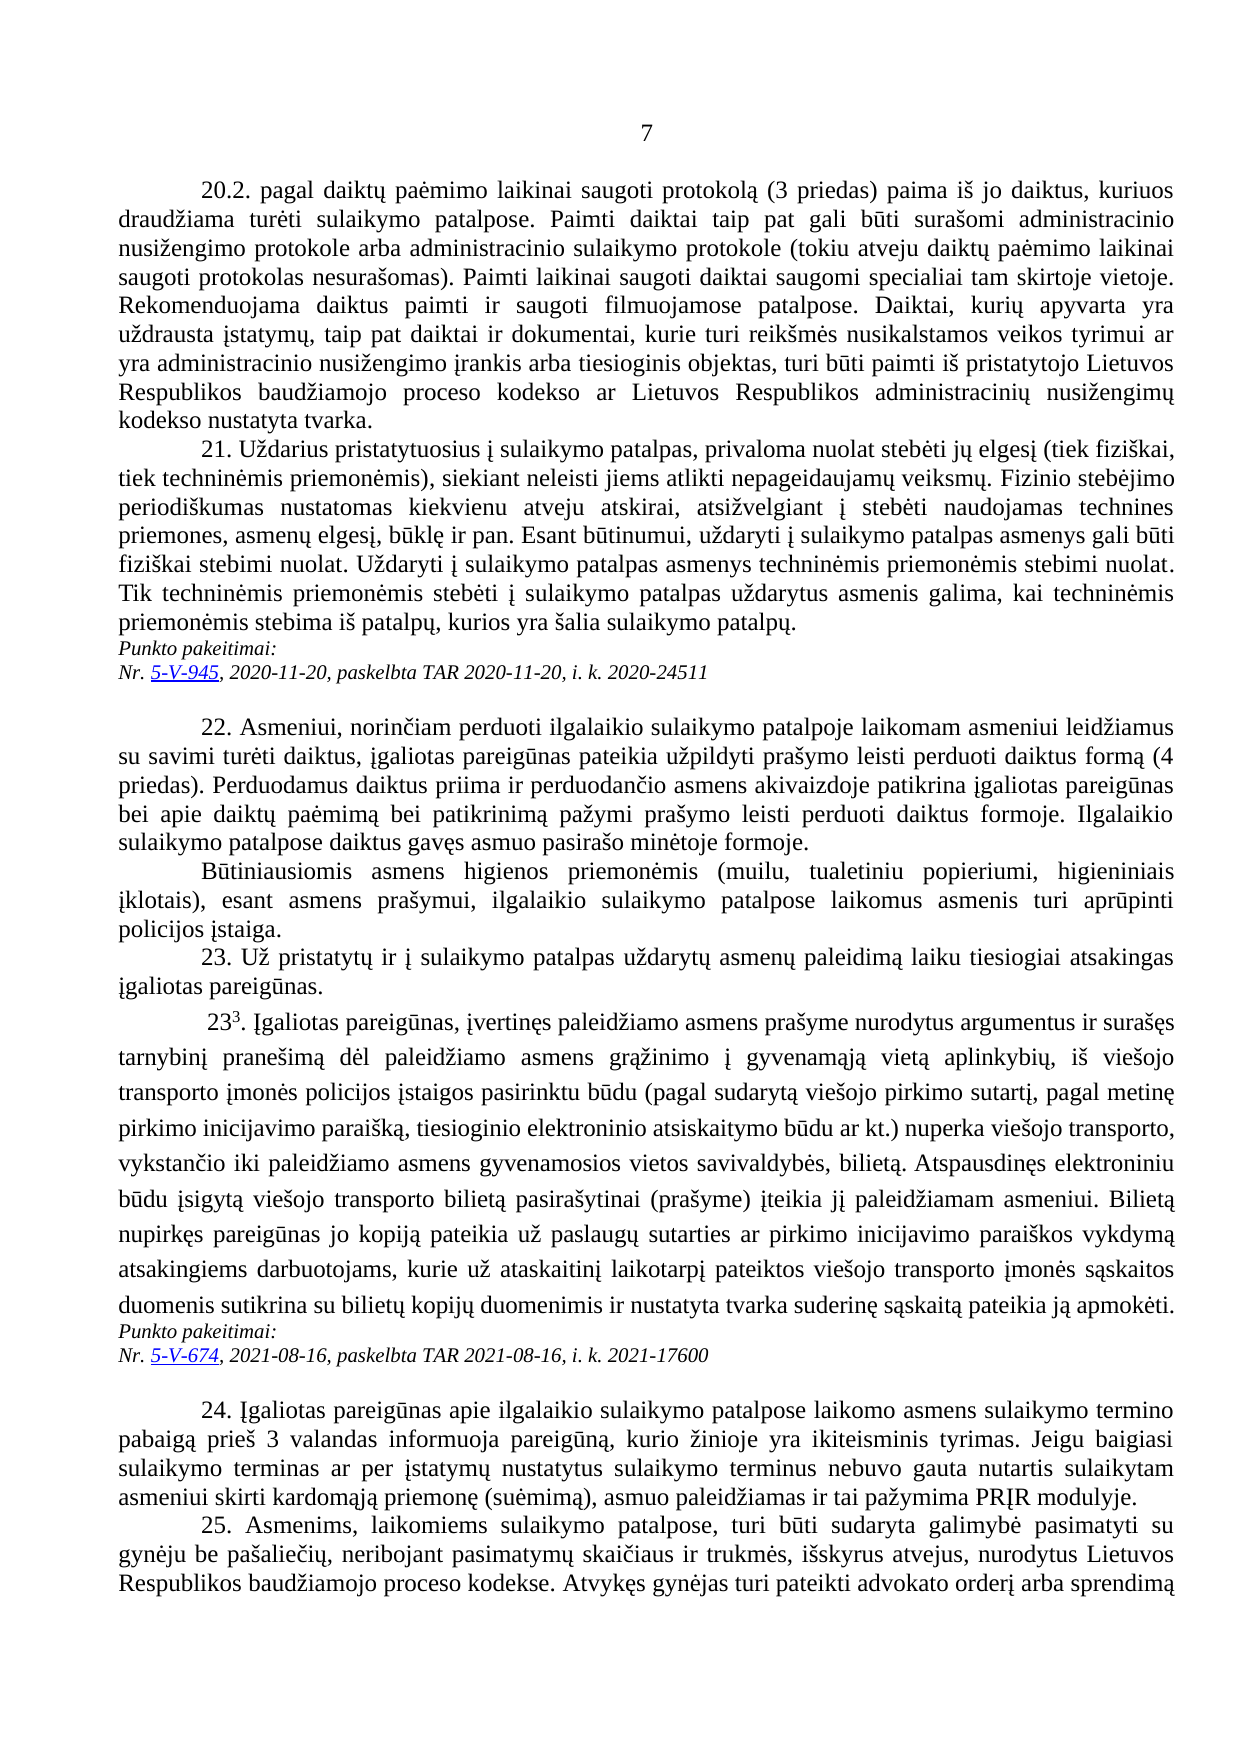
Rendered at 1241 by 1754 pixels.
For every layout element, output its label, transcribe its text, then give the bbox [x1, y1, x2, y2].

text Punkto pakeitimai: [118, 636, 1175, 660]
text 24. Įgaliotas pareigūnas apie ilgalaikio sulaikymo patalpose laikomo asmens sulaikymo termino pabaigą prieš 3 valandas informuoja pareigūną, kurio žinioje yra ikiteisminis tyrimas. Jeigu baigiasi sulaikymo terminas ar per įstatymų nustatytus sulaikymo terminus nebuvo gauta nutartis sulaikytam asmeniui skirti kardomąją priemonę (suėmimą), asmuo paleidžiamas ir tai pažymima PRĮR modulyje. [118, 1396, 1175, 1511]
text Nr. 5-V-945, 2020-11-20, paskelbta TAR 2020-11-20, i. k. 2020-24511 [118, 660, 1175, 684]
text Būtiniausiomis asmens higienos priemonėmis (muilu, tualetiniu popieriumi, higieniniais įklotais), esant asmens prašymui, ilgalaikio sulaikymo patalpose laikomus asmenis turi aprūpinti policijos įstaiga. [118, 856, 1175, 942]
text 22. Asmeniui, norinčiam perduoti ilgalaikio sulaikymo patalpoje laikomam asmeniui leidžiamus su savimi turėti daiktus, įgaliotas pareigūnas pateikia užpildyti prašymo leisti perduoti daiktus formą (4 priedas). Perduodamus daiktus priima ir perduodančio asmens akivaizdoje patikrina įgaliotas pareigūnas bei apie daiktų paėmimą bei patikrinimą pažymi prašymo leisti perduoti daiktus formoje. Ilgalaikio sulaikymo patalpose daiktus gavęs asmuo pasirašo minėtoje formoje. [118, 712, 1175, 856]
text 20.2. pagal daiktų paėmimo laikinai saugoti protokolą (3 priedas) paima iš jo daiktus, kuriuos draudžiama turėti sulaikymo patalpose. Paimti daiktai taip pat gali būti surašomi administracinio nusižengimo protokole arba administracinio sulaikymo protokole (tokiu atveju daiktų paėmimo laikinai saugoti protokolas nesurašomas). Paimti laikinai saugoti daiktai saugomi specialiai tam skirtoje vietoje. Rekomenduojama daiktus paimti ir saugoti filmuojamose patalpose. Daiktai, kurių apyvarta yra uždrausta įstatymų, taip pat daiktai ir dokumentai, kurie turi reikšmės nusikalstamos veikos tyrimui ar yra administracinio nusižengimo įrankis arba tiesioginis objektas, turi būti paimti iš pristatytojo Lietuvos Respublikos baudžiamojo proceso kodekso ar Lietuvos Respublikos administracinių nusižengimų kodekso nustatyta tvarka. [118, 176, 1175, 434]
text 23. Už pristatytų ir į sulaikymo patalpas uždarytų asmenų paleidimą laiku tiesiogiai atsakingas įgaliotas pareigūnas. [118, 942, 1175, 1000]
text 233. Įgaliotas pareigūnas, įvertinęs paleidžiamo asmens prašyme nurodytus argumentus ir surašęs tarnybinį pranešimą dėl paleidžiamo asmens grąžinimo į gyvenamąją vietą aplinkybių, iš viešojo transporto įmonės policijos įstaigos pasirinktu būdu (pagal sudarytą viešojo pirkimo sutartį, pagal metinę pirkimo inicijavimo paraišką, tiesioginio elektroninio atsiskaitymo būdu ar kt.) nuperka viešojo transporto, vykstančio iki paleidžiamo asmens gyvenamosios vietos savivaldybės, bilietą. Atspausdinęs elektroniniu būdu įsigytą viešojo transporto bilietą pasirašytinai (prašyme) įteikia jį paleidžiamam asmeniui. Bilietą nupirkęs pareigūnas jo kopiją pateikia už paslaugų sutarties ar pirkimo inicijavimo paraiškos vykdymą atsakingiems darbuotojams, kurie už ataskaitinį laikotarpį pateiktos viešojo transporto įmonės sąskaitos duomenis sutikrina su bilietų kopijų duomenimis ir nustatyta tvarka suderinę sąskaitą pateikia ją apmokėti. [118, 1000, 1175, 1319]
text 25. Asmenims, laikomiems sulaikymo patalpose, turi būti sudaryta galimybė pasimatyti su gynėju be pašaliečių, neribojant pasimatymų skaičiaus ir trukmės, išskyrus atvejus, nurodytus Lietuvos Respublikos baudžiamojo proceso kodekse. Atvykęs gynėjas turi pateikti advokato orderį arba sprendimą [118, 1511, 1175, 1597]
text 21. Uždarius pristatytuosius į sulaikymo patalpas, privaloma nuolat stebėti jų elgesį (tiek fiziškai, tiek techninėmis priemonėmis), siekiant neleisti jiems atlikti nepageidaujamų veiksmų. Fizinio stebėjimo periodiškumas nustatomas kiekvienu atveju atskirai, atsižvelgiant į stebėti naudojamas technines priemones, asmenų elgesį, būklę ir pan. Esant būtinumui, uždaryti į sulaikymo patalpas asmenys gali būti fiziškai stebimi nuolat. Uždaryti į sulaikymo patalpas asmenys techninėmis priemonėmis stebimi nuolat. Tik techninėmis priemonėmis stebėti į sulaikymo patalpas uždarytus asmenis galima, kai techninėmis priemonėmis stebima iš patalpų, kurios yra šalia sulaikymo patalpų. [118, 434, 1175, 636]
text Punkto pakeitimai: [118, 1319, 1175, 1343]
text Nr. 5-V-674, 2021-08-16, paskelbta TAR 2021-08-16, i. k. 2021-17600 [118, 1343, 1175, 1367]
